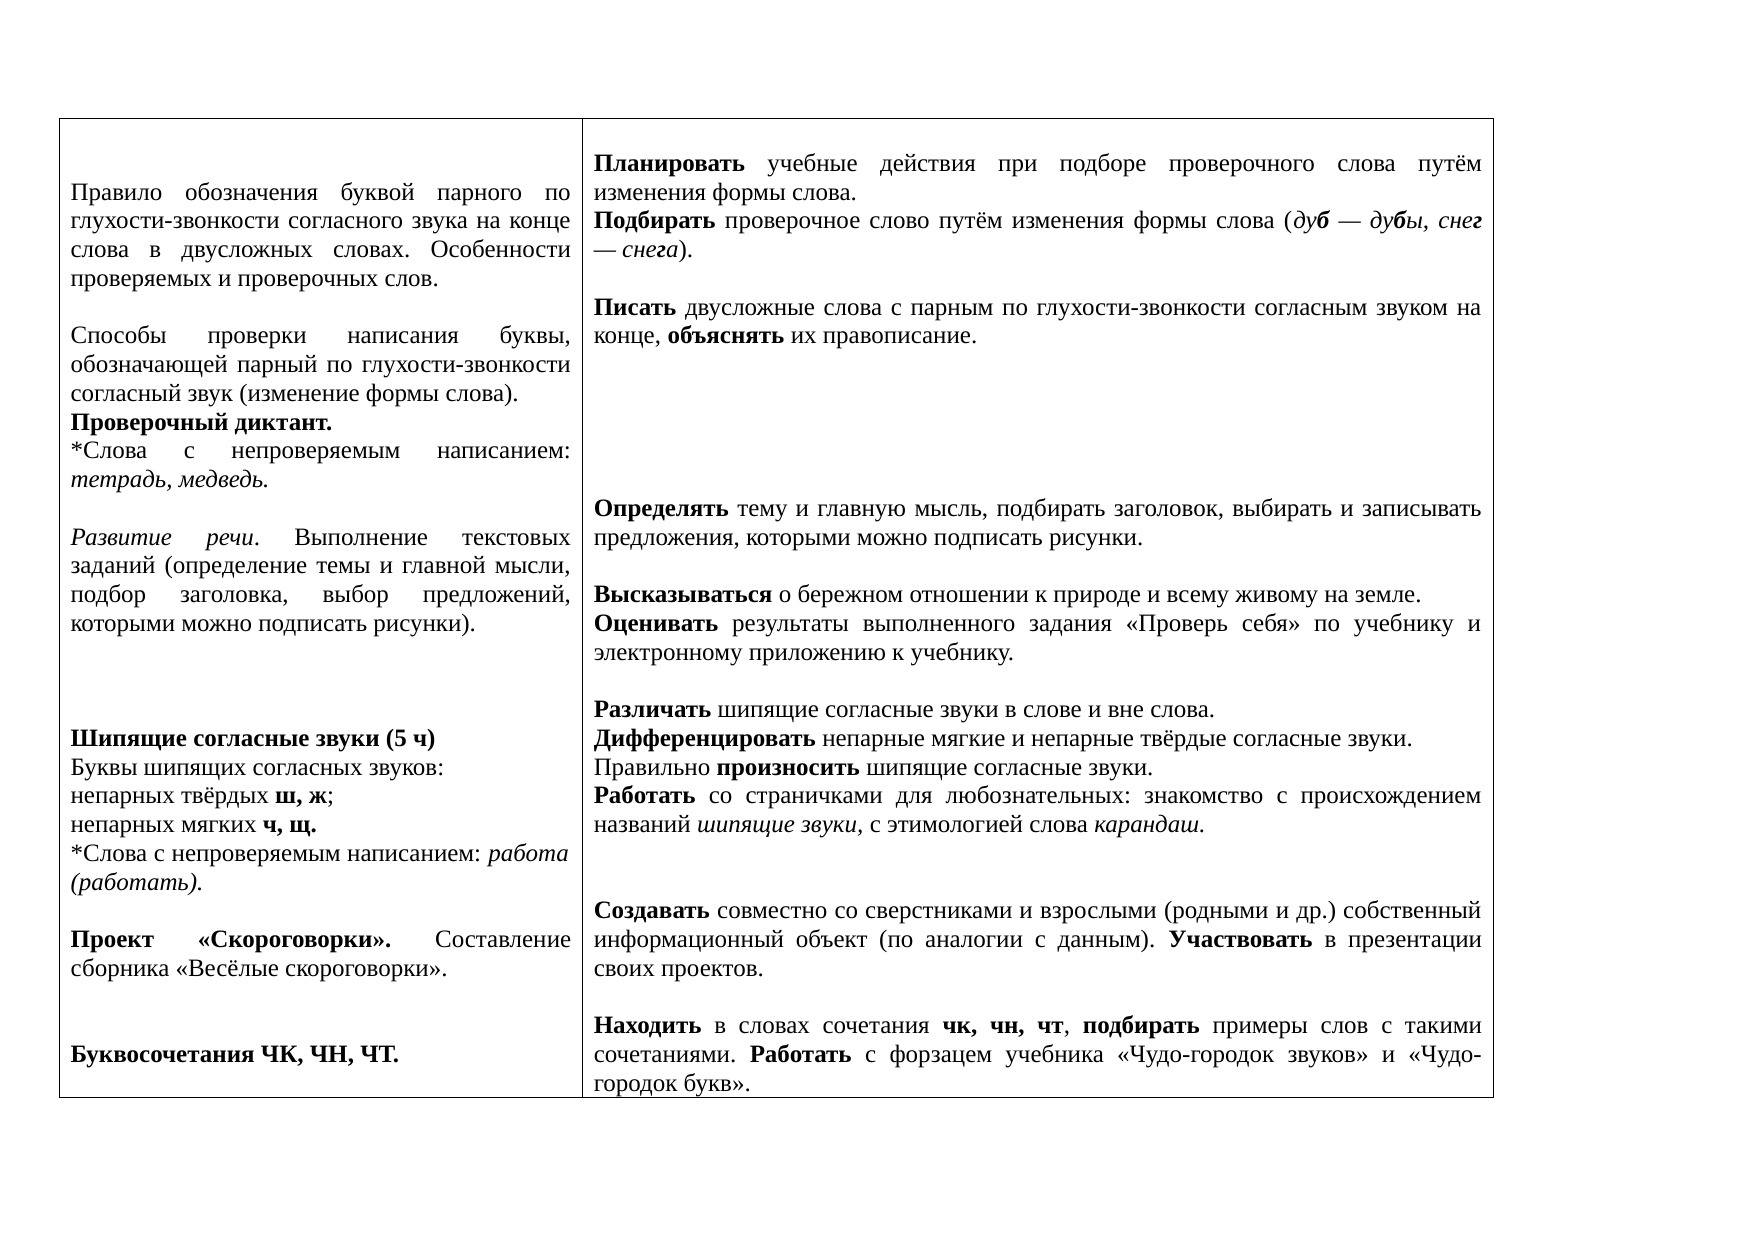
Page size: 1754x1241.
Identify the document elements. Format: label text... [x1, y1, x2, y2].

table_cell Планировать учебные действия при подборе проверочного слова путём изменения формы слова. Подбирать проверочное слово путём изменения формы слова (дуб — дубы, снег — снега). Писать двусложные слова с парным по глухости-звонкости согласным звуком на конце, объяснять их правописание. Определять тему и главную мысль, подбирать заголовок, выбирать и записывать предложения, которыми можно подписать рисунки. Высказываться о бережном отношении к природе и всему живому на земле. Оценивать результаты выполненного задания «Проверь себя» по учебнику и электронному приложению к учебнику. Различать шипящие согласные звуки в слове и вне слова. Дифференцировать непарные мягкие и непарные твёрдые согласные звуки. Правильно произносить шипящие согласные звуки. Работать со страничками для любознательных: знакомство с происхождением названий шипящие звуки, с этимологией слова карандаш. Создавать совместно со сверстниками и взрослыми (родными и др.) собственный информационный объект (по аналогии с данным). Участвовать в презентации своих проектов. Находить в словах сочетания чк, чн, чт, подбирать примеры слов с такими сочетаниями. Работать с форзацем учебника «Чудо-городок звуков» и «Чудо-городок букв». [583, 119, 1493, 1097]
table_cell Правило обозначения буквой парного по глухости-звонкости согласного звука на конце слова в двусложных словах. Особенности проверяемых и проверочных слов. Способы проверки написания буквы, обозначающей парный по глухости-звонкости согласный звук (изменение формы слова). Проверочный диктант. *Слова с непроверяемым написанием: тетрадь, медведь. Развитие речи. Выполнение текстовых заданий (определение темы и главной мысли, подбор заголовка, выбор предложений, которыми можно подписать рисунки). Шипящие согласные звуки (5 ч) Буквы шипящих согласных звуков: непарных твёрдых ш, ж; непарных мягких ч, щ. *Слова с непроверяемым написанием: работа (работать). Проект «Скороговорки». Составление сборника «Весёлые скороговорки». Буквосочетания ЧК, ЧН, ЧТ. [60, 119, 582, 1097]
